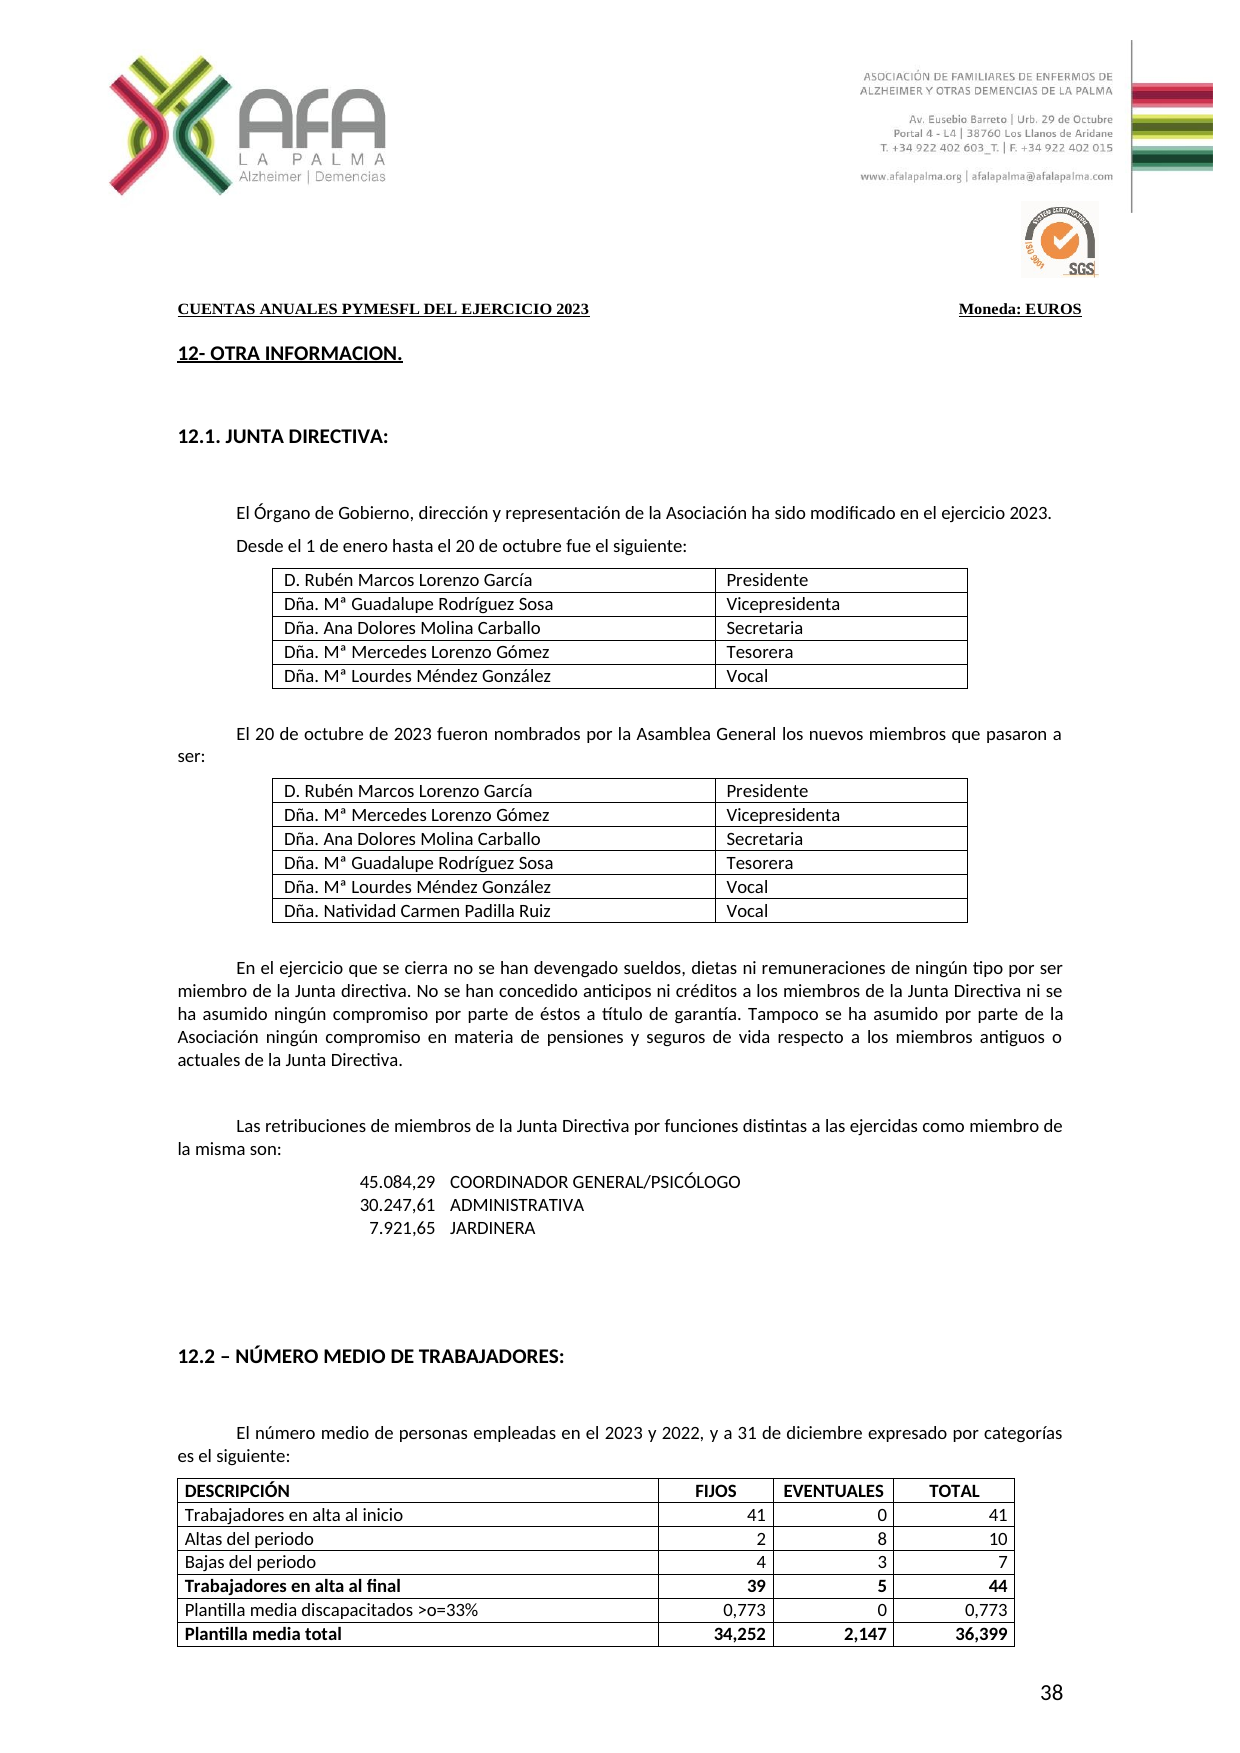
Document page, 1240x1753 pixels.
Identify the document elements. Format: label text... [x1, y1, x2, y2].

table_cell 0,773 [894, 1599, 1014, 1622]
table_header Presidente [716, 569, 967, 592]
table_cell 4 [659, 1551, 773, 1574]
text El 20 de octubre de 2023 fueron nombrados por la Asamblea General los nuevos miembros que pasaron a ser: [177, 722, 1063, 768]
table_cell Dña. Mª Mercedes Lorenzo Gómez [273, 641, 715, 663]
table_cell Tesorera [716, 641, 967, 663]
table_cell 36,399 [894, 1623, 1014, 1646]
table_header COORDINADOR GENERAL/PSICÓLOGO [443, 1171, 799, 1194]
table_cell 7 [894, 1551, 1014, 1574]
table_cell 10 [894, 1527, 1014, 1550]
table_header TOTAL [894, 1479, 1014, 1502]
table_cell 3 [774, 1551, 893, 1574]
subtitle 12- OTRA INFORMACION. [177, 340, 1063, 365]
table_cell 44 [894, 1575, 1014, 1598]
table_cell Trabajadores en alta al inicio [178, 1503, 658, 1526]
table_cell 2,147 [774, 1623, 893, 1646]
table_header FIJOS [659, 1479, 773, 1502]
table_cell Vocal [716, 665, 967, 687]
table_cell Dña. Mª Guadalupe Rodríguez Sosa [273, 593, 715, 616]
table_cell 41 [659, 1503, 773, 1526]
table_cell Trabajadores en alta al final [178, 1575, 658, 1598]
table_cell Bajas del periodo [178, 1551, 658, 1574]
table_cell Vocal [716, 875, 967, 898]
subtitle 12.2 – NÚMERO MEDIO DE TRABAJADORES: [177, 1344, 1063, 1369]
table_cell Vicepresidenta [716, 593, 967, 616]
table_cell ADMINISTRATIVA [443, 1194, 799, 1217]
table_cell 34,252 [659, 1623, 773, 1646]
table_cell 2 [659, 1527, 773, 1550]
table_cell Dña. Ana Dolores Molina Carballo [273, 617, 715, 639]
table_cell Plantilla media total [178, 1623, 658, 1646]
table_cell Dña. Mª Lourdes Méndez González [273, 665, 715, 687]
table_header DESCRIPCIÓN [178, 1479, 658, 1502]
table_cell 41 [894, 1503, 1014, 1526]
table_header EVENTUALES [774, 1479, 893, 1502]
subtitle 12.1. JUNTA DIRECTIVA: [177, 424, 1063, 449]
table_cell Altas del periodo [178, 1527, 658, 1550]
table_cell Secretaria [716, 617, 967, 639]
table_cell Dña. Mª Guadalupe Rodríguez Sosa [273, 851, 715, 874]
table_cell 0,773 [659, 1599, 773, 1622]
table_cell Plantilla media discapacitados >o=33% [178, 1599, 658, 1622]
table_header D. Rubén Marcos Lorenzo García [273, 569, 715, 592]
table_cell JARDINERA [443, 1217, 799, 1239]
table_cell 8 [774, 1527, 893, 1550]
table_header Presidente [716, 779, 967, 802]
text En el ejercicio que se cierra no se han devengado sueldos, dietas ni remuneraciones de ningún tipo por ser miembro de la Junta directiva. No se han concedido anticipos ni créditos a los miembros de la Junta Directiva ni se ha asumido ningún compromiso por parte de éstos a título de garantía. Tampoco se ha asumido por parte de la Asociación ningún compromiso en materia de pensiones y seguros de vida respecto a los miembros antiguos o actuales de la Junta Directiva. [177, 956, 1063, 1071]
table_cell 0 [774, 1599, 893, 1622]
table_header D. Rubén Marcos Lorenzo García [273, 779, 715, 802]
table_header 45.084,29 [326, 1171, 443, 1194]
table_cell 39 [659, 1575, 773, 1598]
table_cell 30.247,61 [326, 1194, 443, 1217]
table_cell 0 [774, 1503, 893, 1526]
table_cell 7.921,65 [326, 1217, 443, 1239]
text Desde el 1 de enero hasta el 20 de octubre fue el siguiente: [177, 534, 1063, 557]
table_cell Vicepresidenta [716, 803, 967, 826]
table_cell Secretaria [716, 827, 967, 850]
table_cell Dña. Natividad Carmen Padilla Ruiz [273, 899, 715, 922]
table_cell Dña. Mª Lourdes Méndez González [273, 875, 715, 898]
table_cell 5 [774, 1575, 893, 1598]
table_cell Dña. Ana Dolores Molina Carballo [273, 827, 715, 850]
table_cell Dña. Mª Mercedes Lorenzo Gómez [273, 803, 715, 826]
text Las retribuciones de miembros de la Junta Directiva por funciones distintas a las ejercidas como miembro de la misma son: [177, 1114, 1063, 1160]
text El número medio de personas empleadas en el 2023 y 2022, y a 31 de diciembre expresado por categorías es el siguiente: [177, 1422, 1063, 1467]
text El Órgano de Gobierno, dirección y representación de la Asociación ha sido modificado en el ejercicio 2023. [177, 501, 1063, 524]
table_cell Vocal [716, 899, 967, 922]
table_cell Tesorera [716, 851, 967, 874]
